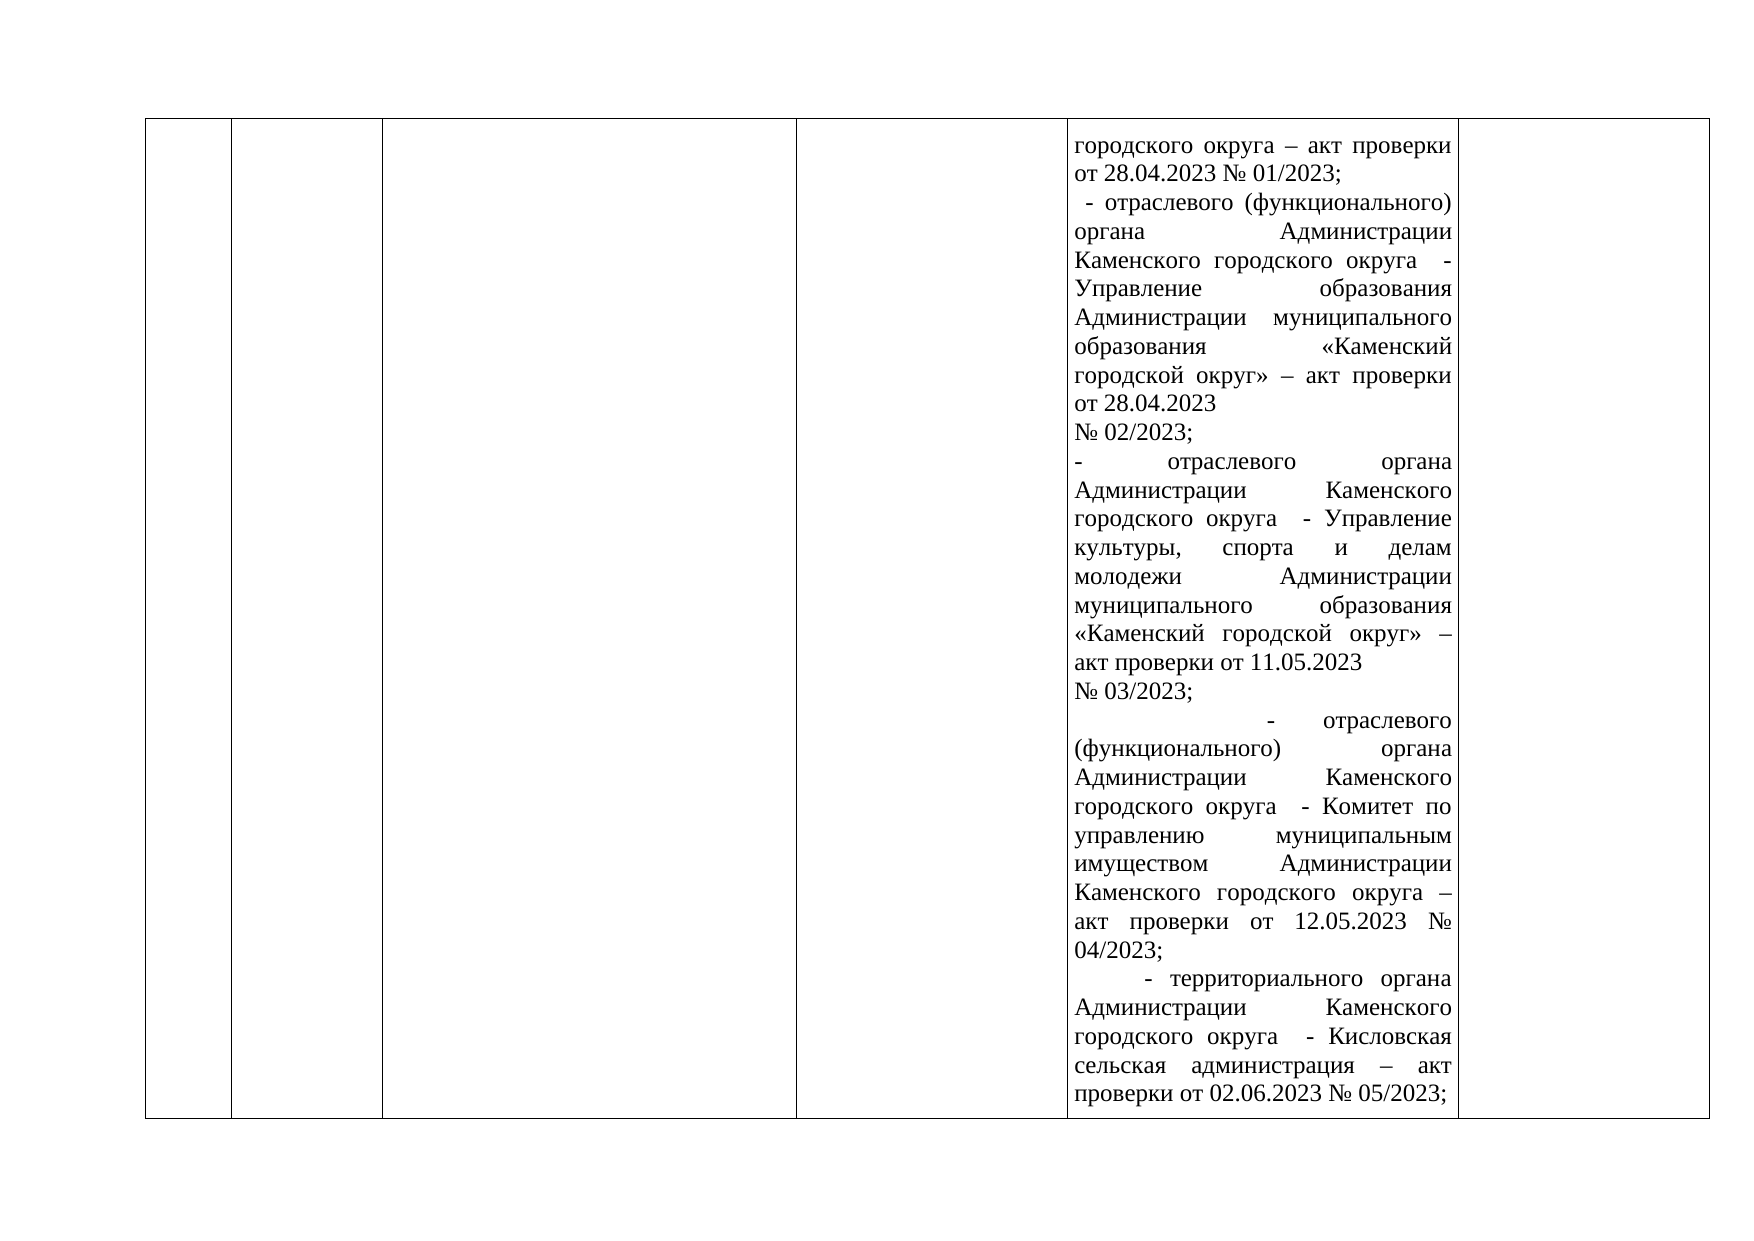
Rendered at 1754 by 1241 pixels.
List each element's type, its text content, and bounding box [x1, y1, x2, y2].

table_cell [232, 119, 382, 1118]
table_cell городского округа – акт проверки от 28.04.2023 № 01/2023; - отраслевого (функционального) органа Администрации Каменского городского округа - Управление образования Администрации муниципального образования «Каменский городской округ» – акт проверки от 28.04.2023 № 02/2023; - отраслевого органа Администрации Каменского городского округа - Управление культуры, спорта и делам молодежи Администрации муниципального образования «Каменский городской округ» – акт проверки от 11.05.2023 № 03/2023; - отраслевого (функционального) органа Администрации Каменского городского округа - Комитет по управлению муниципальным имуществом Администрации Каменского городского округа – акт проверки от 12.05.2023 № 04/2023; - территориального органа Администрации Каменского городского округа - Кисловская сельская администрация – акт проверки от 02.06.2023 № 05/2023; [1068, 119, 1458, 1118]
table_cell [1710, 118, 1724, 1118]
table_cell [1459, 119, 1709, 1118]
table_cell [383, 119, 796, 1118]
table_cell [797, 119, 1067, 1118]
table_cell [146, 119, 231, 1118]
